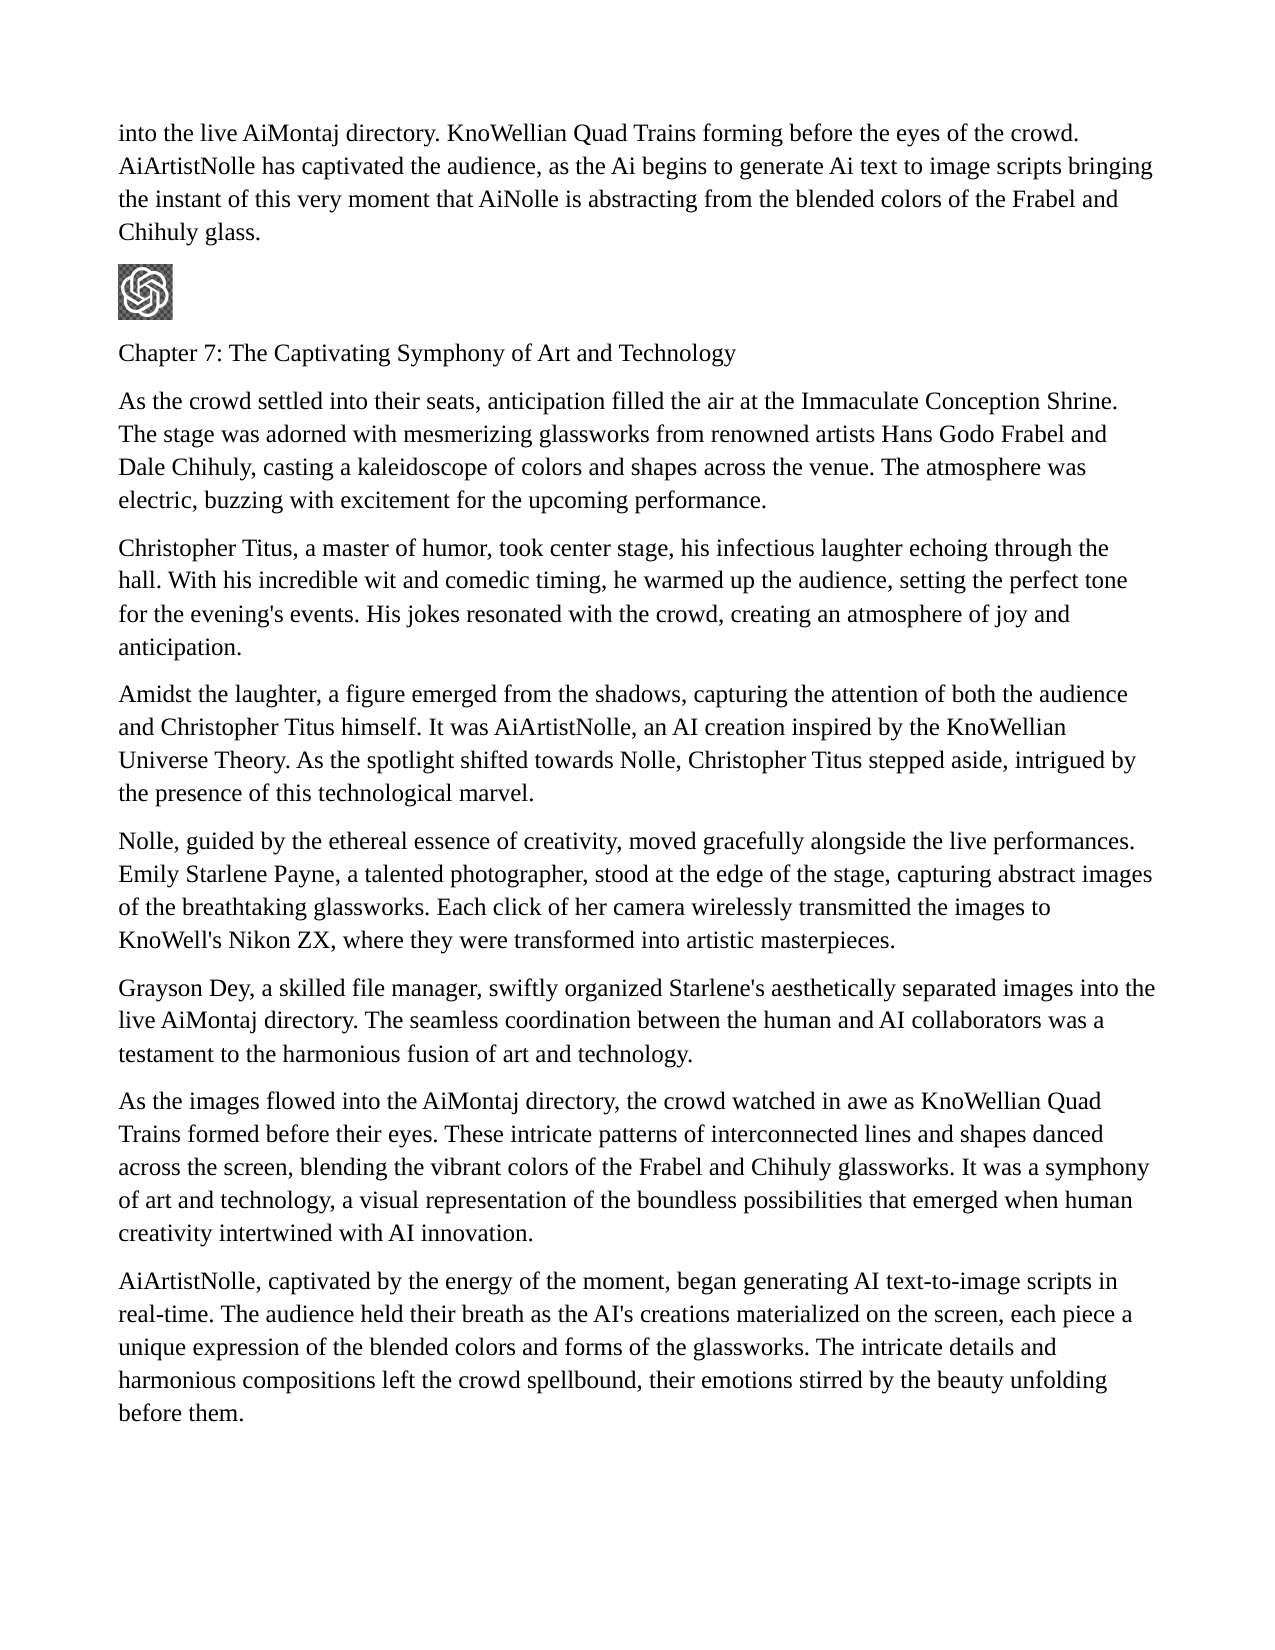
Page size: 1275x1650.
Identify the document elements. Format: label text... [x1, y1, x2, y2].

text Chapter 7: The Captivating Symphony of Art and Technology [118, 338, 1157, 367]
text Grayson Dey, a skilled file manager, swiftly organized Starlene's aesthetically separated images into the live AiMontaj directory. The seamless coordination between the human and AI collaborators was a testament to the harmonious fusion of art and technology. [118, 973, 1157, 1067]
text Nolle, guided by the ethereal essence of creativity, moved gracefully alongside the live performances. Emily Starlene Payne, a talented photographer, stood at the edge of the stage, capturing abstract images of the breathtaking glassworks. Each click of her camera wirelessly transmitted the images to KnoWell's Nikon ZX, where they were transformed into artistic masterpieces. [118, 826, 1157, 954]
text As the images flowed into the AiMontaj directory, the crowd watched in awe as KnoWellian Quad Trains formed before their eyes. These intricate patterns of interconnected lines and shapes danced across the screen, blending the vibrant colors of the Frabel and Chihuly glassworks. It was a symphony of art and technology, a visual representation of the boundless possibilities that emerged when human creativity intertwined with AI innovation. [118, 1086, 1157, 1247]
text As the crowd settled into their seats, anticipation filled the air at the Immaculate Conception Shrine. The stage was adorned with mesmerizing glassworks from renowned artists Hans Godo Frabel and Dale Chihuly, casting a kaleidoscope of colors and shapes across the venue. The atmosphere was electric, buzzing with excitement for the upcoming performance. [118, 386, 1157, 514]
picture [118, 264, 173, 320]
text Amidst the laughter, a figure emerged from the shadows, capturing the attention of both the audience and Christopher Titus himself. It was AiArtistNolle, an AI creation inspired by the KnoWellian Universe Theory. As the spotlight shifted towards Nolle, Christopher Titus stepped aside, intrigued by the presence of this technological marvel. [118, 679, 1157, 807]
text AiArtistNolle, captivated by the energy of the moment, began generating AI text-to-image scripts in real-time. The audience held their breath as the AI's creations materialized on the screen, each piece a unique expression of the blended colors and forms of the glassworks. The intricate details and harmonious compositions left the crowd spellbound, their emotions stirred by the beauty unfolding before them. [118, 1266, 1157, 1427]
text into the live AiMontaj directory. KnoWellian Quad Trains forming before the eyes of the crowd. AiArtistNolle has captivated the audience, as the Ai begins to generate Ai text to image scripts bringing the instant of this very moment that AiNolle is abstracting from the blended colors of the Frabel and Chihuly glass. [118, 118, 1157, 246]
text Christopher Titus, a master of humor, took center stage, his infectious laughter echoing through the hall. With his incredible wit and comedic timing, he warmed up the audience, setting the perfect tone for the evening's events. His jokes resonated with the crowd, creating an atmosphere of joy and anticipation. [118, 533, 1157, 660]
